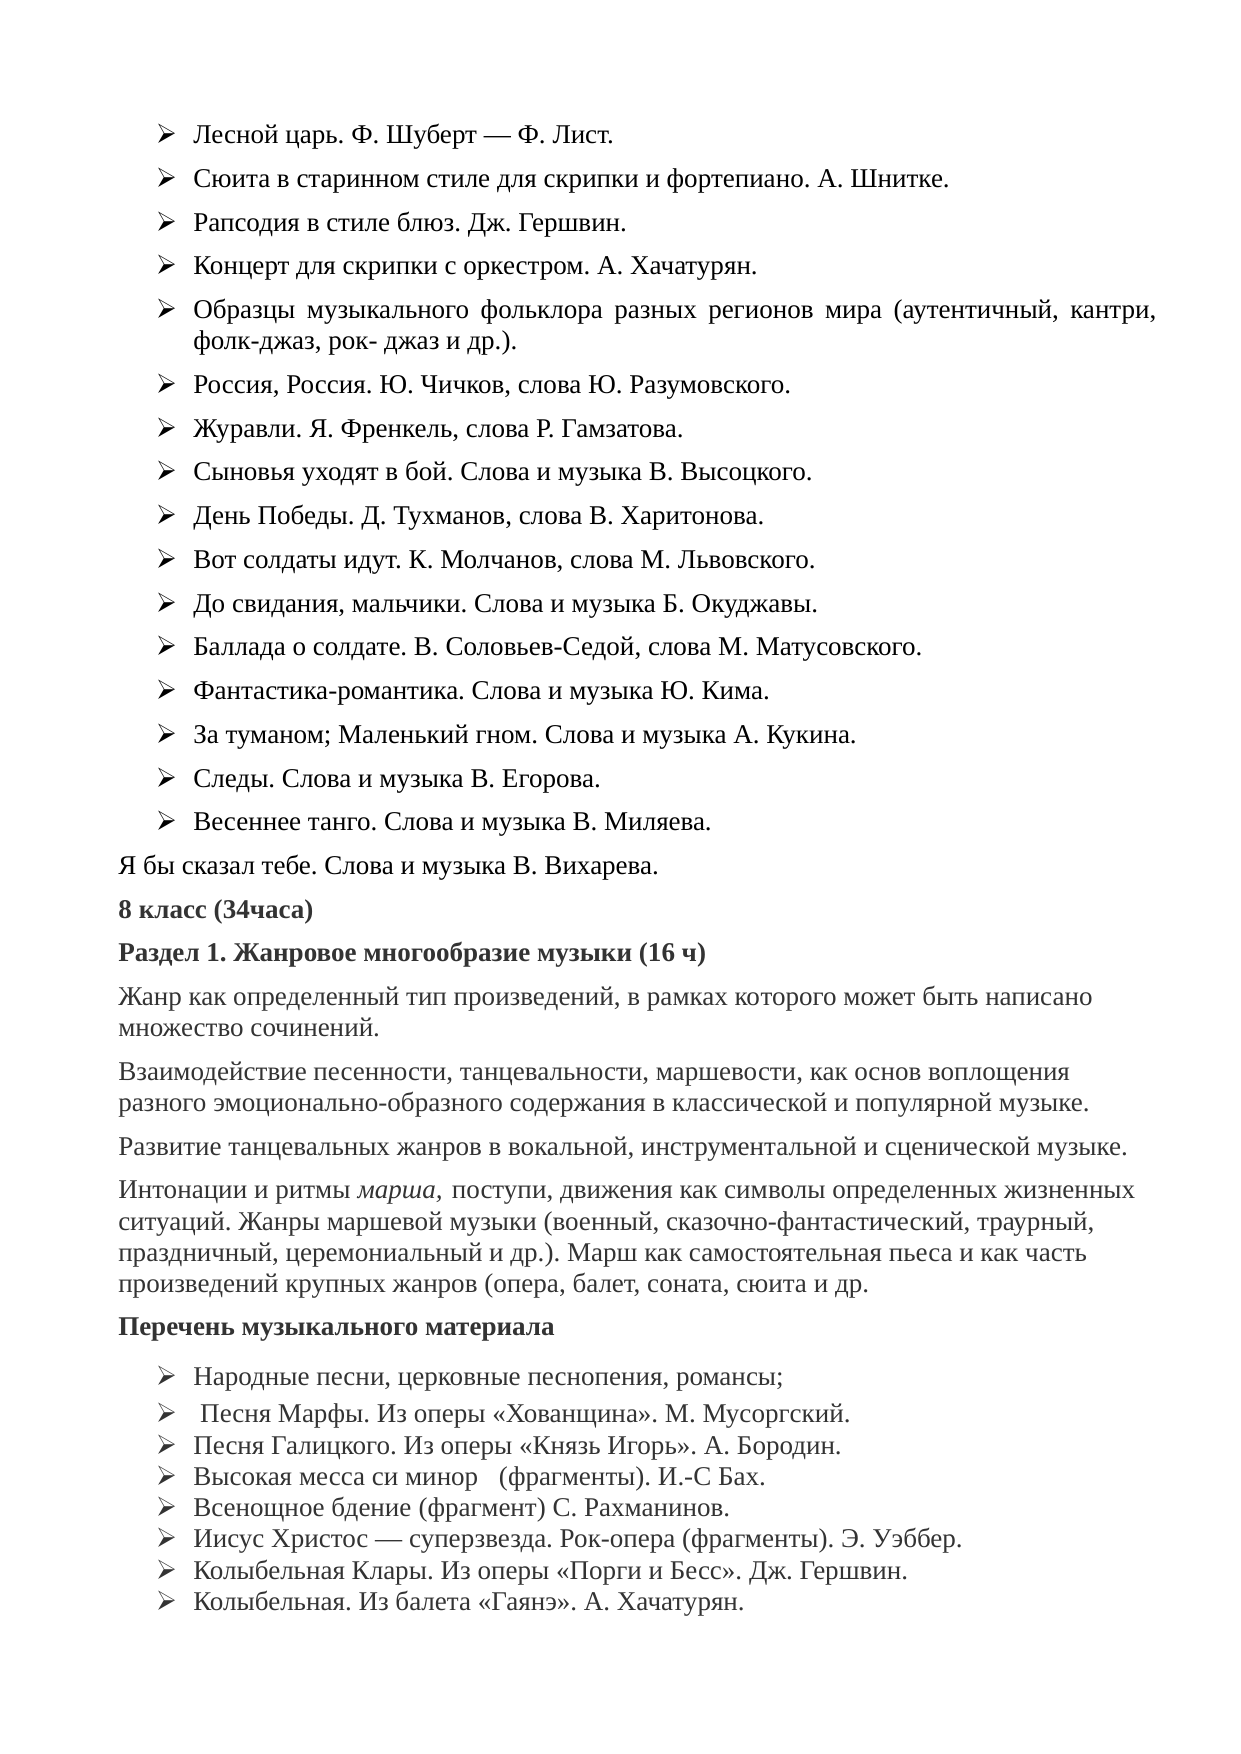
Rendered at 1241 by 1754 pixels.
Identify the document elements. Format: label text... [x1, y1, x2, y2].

text 8 класс (34часа) [118, 893, 1157, 924]
text Я бы сказал тебе. Слова и музыка В. Вихарева. [118, 849, 1157, 880]
text Взаимодействие песенности, танцевальности, маршевости, как основ воплощения разного эмоционально-образного содержания в классической и популярной музыке. [118, 1055, 1157, 1117]
text Развитие танцевальных жанров в вокальной, инструментальной и сценической музыке. [118, 1130, 1157, 1161]
list Сыновья уходят в бой. Слова и музыка В. Высоцкого. [156, 456, 1157, 487]
list День Победы. Д. Тухманов, слова В. Харитонова. [156, 499, 1157, 531]
list Россия, Россия. Ю. Чичков, слова Ю. Разумовского. [156, 368, 1157, 399]
text Жанр как определенный тип произведений, в рамках ко­торого может быть написано множество сочинений. [118, 980, 1157, 1042]
list Иисус Христос — суперзвезда. Рок-опера (фрагменты). Э. Уэббер. [156, 1522, 1157, 1554]
list Лесной царь. Ф. Шуберт — Ф. Лист. [156, 118, 1157, 149]
list Колыбельная Клары. Из оперы «Порги и Бесс». Дж. Гершвин. [156, 1554, 1157, 1585]
list Следы. Слова и музыка В. Егорова. [156, 762, 1157, 793]
list Сюита в старинном стиле для скрипки и фортепиано. А. Шнитке. [156, 162, 1157, 193]
list Песня Марфы. Из оперы «Хованщина». М. Мусоргский. [156, 1397, 1157, 1429]
text Раздел 1. Жанровое многообразие музыки (16 ч) [118, 937, 1157, 968]
list Журавли. Я. Френкель, слова Р. Гамзатова. [156, 412, 1157, 443]
list Песня Галицкого. Из оперы «Князь Игорь». А. Бородин. [156, 1429, 1157, 1460]
list Весеннее танго. Слова и музыка В. Миляева. [156, 806, 1157, 837]
list Вот солдаты идут. К. Молчанов, слова М. Львовского. [156, 543, 1157, 574]
list До свидания, мальчики. Слова и музыка Б. Окуджавы. [156, 587, 1157, 618]
list Концерт для скрипки с оркестром. А. Хачатурян. [156, 249, 1157, 281]
text Перечень музыкального материала [118, 1311, 1157, 1342]
list Баллада о солдате. В. Соловьев-Седой, слова М. Матусовского. [156, 631, 1157, 662]
list Рапсодия в стиле блюз. Дж. Гершвин. [156, 206, 1157, 237]
list Колыбельная. Из балета «Гаянэ». А. Хачатурян. [156, 1585, 1157, 1616]
list Всенощное бдение (фрагмент) С. Рахманинов. [156, 1491, 1157, 1522]
list Народные песни, церковные песнопения, романсы; [156, 1360, 1157, 1391]
list Образцы музыкального фольклора разных регионов мира (аутентичный, кантри, фолк-джаз, рок- джаз и др.). [156, 293, 1157, 356]
list Фантастика-романтика. Слова и музыка Ю. Кима. [156, 674, 1157, 706]
list Высокая месса си минор (фрагменты). И.-С Бах. [156, 1460, 1157, 1491]
list За туманом; Маленький гном. Слова и музыка А. Кукина. [156, 718, 1157, 749]
text Интонации и ритмы марша, поступи, движения как сим­волы определенных жизненных ситуаций. Жанры маршевой музыки (военный, сказочно-фантастический, траурный, празд­ничный, церемониальный и др.). Марш как самостоятельная пьеса и как часть произведений крупных жанров (опера, балет, соната, сюита и др. [118, 1173, 1157, 1298]
